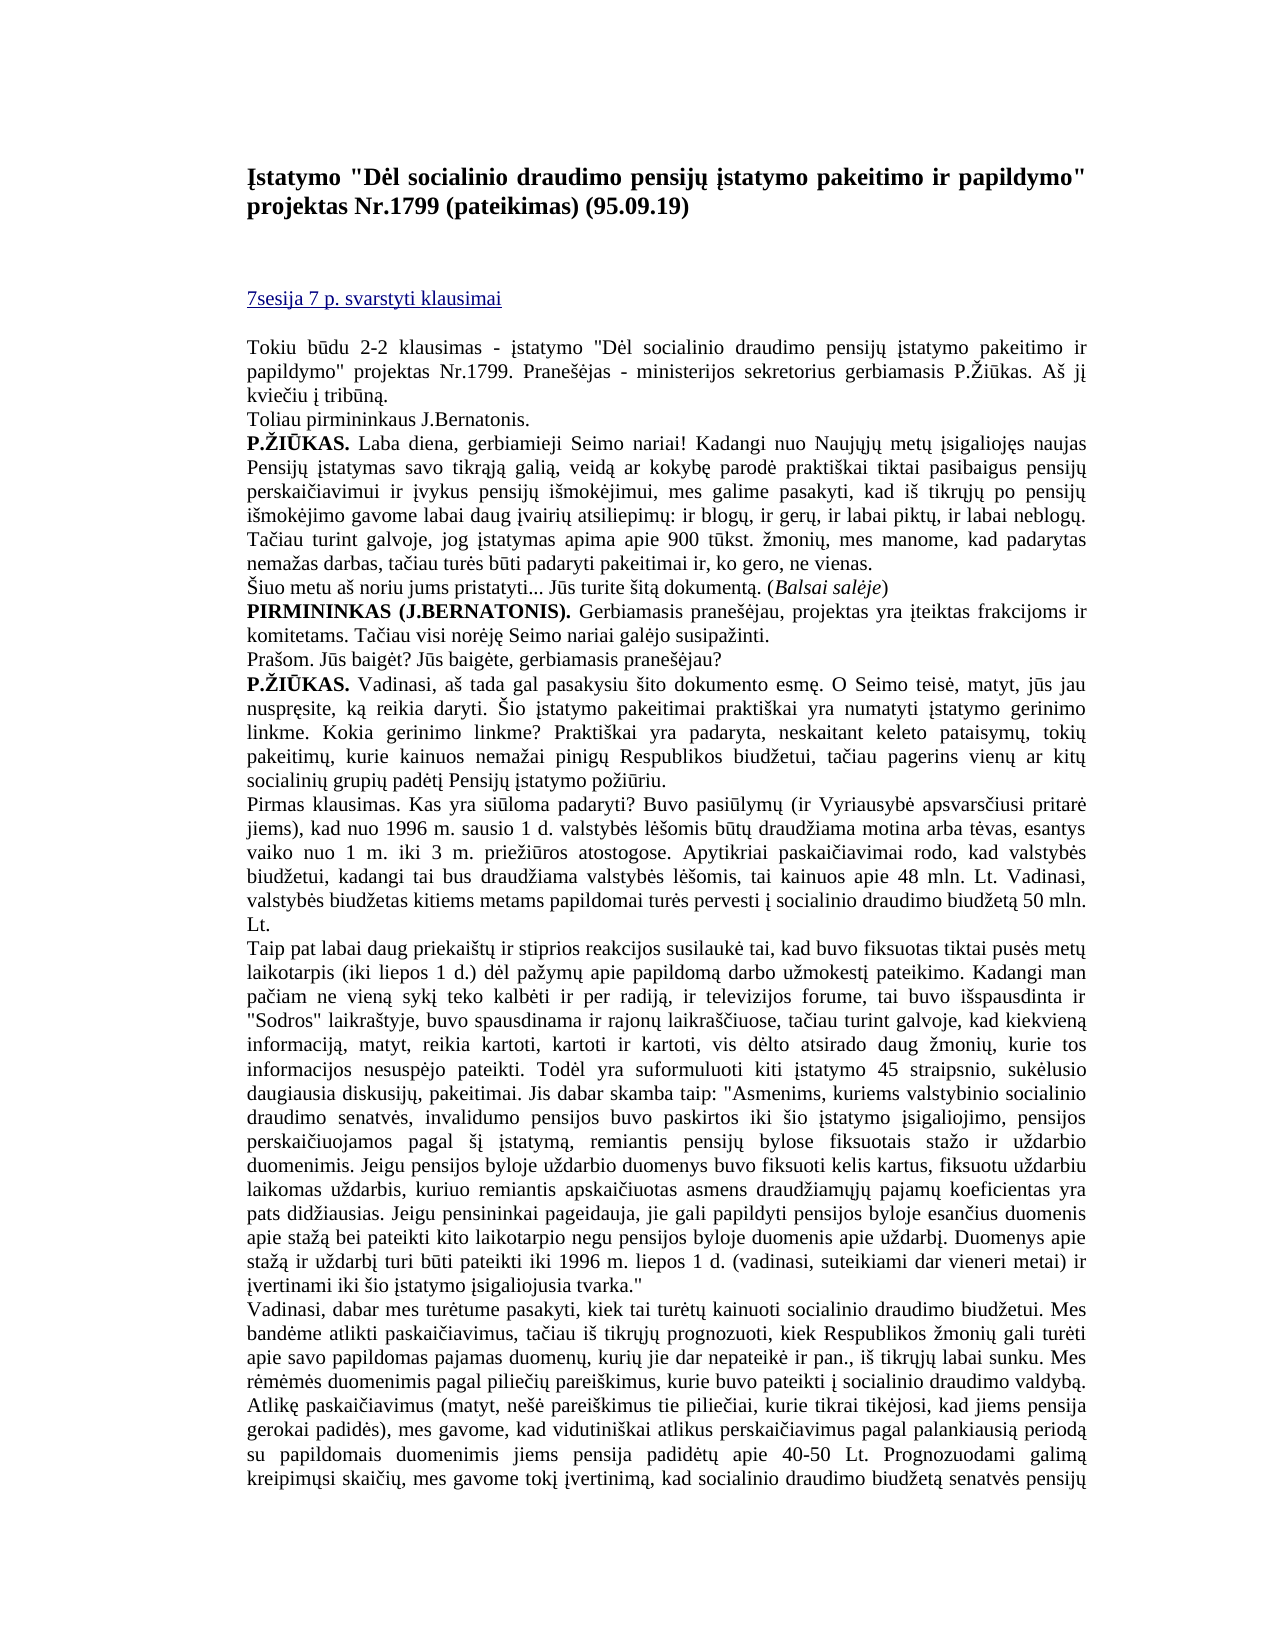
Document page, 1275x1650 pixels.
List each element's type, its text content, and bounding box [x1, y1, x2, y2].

text PIRMININKAS (J.BERNATONIS). Gerbiamasis pranešėjau, projektas yra įteiktas frakcijoms ir komitetams. Tačiau visi norėję Seimo nariai galėjo susipažinti. [247, 599, 1087, 647]
text Pirmas klausimas. Kas yra siūloma padaryti? Buvo pasiūlymų (ir Vyriausybė apsvarsčiusi pritarė jiems), kad nuo 1996 m. sausio 1 d. valstybės lėšomis būtų draudžiama motina arba tėvas, esantys vaiko nuo 1 m. iki 3 m. priežiūros atostogose. Apytikriai paskaičiavimai rodo, kad valstybės biudžetui, kadangi tai bus draudžiama valstybės lėšomis, tai kainuos apie 48 mln. Lt. Vadinasi, valstybės biudžetas kitiems metams papildomai turės pervesti į socialinio draudimo biudžetą 50 mln. Lt. [247, 792, 1087, 936]
text Prašom. Jūs baigėt? Jūs baigėte, gerbiamasis pranešėjau? [247, 647, 1087, 671]
text P.ŽIŪKAS. Vadinasi, aš tada gal pasakysiu šito dokumento esmę. O Seimo teisė, matyt, jūs jau nuspręsite, ką reikia daryti. Šio įstatymo pakeitimai praktiškai yra numatyti įstatymo gerinimo linkme. Kokia gerinimo linkme? Praktiškai yra padaryta, neskaitant keleto pataisymų, tokių pakeitimų, kurie kainuos nemažai pinigų Respublikos biudžetui, tačiau pagerins vienų ar kitų socialinių grupių padėtį Pensijų įstatymo požiūriu. [247, 671, 1087, 792]
text Toliau pirmininkaus J.Bernatonis. [247, 407, 1087, 431]
text Šiuo metu aš noriu jums pristatyti... Jūs turite šitą dokumentą. (Balsai salėje) [247, 575, 1087, 599]
text 7sesija 7 p. svarstyti klausimai [247, 286, 1087, 310]
text Įstatymo "Dėl socialinio draudimo pensijų įstatymo pakeitimo ir papildymo" projektas Nr.1799 (pateikimas) (95.09.19) [247, 162, 1087, 220]
text P.ŽIŪKAS. Laba diena, gerbiamieji Seimo nariai! Kadangi nuo Naujųjų metų įsigaliojęs naujas Pensijų įstatymas savo tikrąją galią, veidą ar kokybę parodė praktiškai tiktai pasibaigus pensijų perskaičiavimui ir įvykus pensijų išmokėjimui, mes galime pasakyti, kad iš tikrųjų po pensijų išmokėjimo gavome labai daug įvairių atsiliepimų: ir blogų, ir gerų, ir labai piktų, ir labai neblogų. Tačiau turint galvoje, jog įstatymas apima apie 900 tūkst. žmonių, mes manome, kad padarytas nemažas darbas, tačiau turės būti padaryti pakeitimai ir, ko gero, ne vienas. [247, 431, 1087, 575]
text Tokiu būdu 2-2 klausimas - įstatymo "Dėl socialinio draudimo pensijų įstatymo pakeitimo ir papildymo" projektas Nr.1799. Pranešėjas - ministerijos sekretorius gerbiamasis P.Žiūkas. Aš jį kviečiu į tribūną. [247, 334, 1087, 407]
text Taip pat labai daug priekaištų ir stiprios reakcijos susilaukė tai, kad buvo fiksuotas tiktai pusės metų laikotarpis (iki liepos 1 d.) dėl pažymų apie papildomą darbo užmokestį pateikimo. Kadangi man pačiam ne vieną sykį teko kalbėti ir per radiją, ir televizijos forume, tai buvo išspausdinta ir "Sodros" laikraštyje, buvo spausdinama ir rajonų laikraščiuose, tačiau turint galvoje, kad kiekvieną informaciją, matyt, reikia kartoti, kartoti ir kartoti, vis dėlto atsirado daug žmonių, kurie tos informacijos nesuspėjo pateikti. Todėl yra suformuluoti kiti įstatymo 45 straipsnio, sukėlusio daugiausia diskusijų, pakeitimai. Jis dabar skamba taip: "Asmenims, kuriems valstybinio socialinio draudimo senatvės, invalidumo pensijos buvo paskirtos iki šio įstatymo įsigaliojimo, pensijos perskaičiuojamos pagal šį įstatymą, remiantis pensijų bylose fiksuotais stažo ir uždarbio duomenimis. Jeigu pensijos byloje uždarbio duomenys buvo fiksuoti kelis kartus, fiksuotu uždarbiu laikomas uždarbis, kuriuo remiantis apskaičiuotas asmens draudžiamųjų pajamų koeficientas yra pats didžiausias. Jeigu pensininkai pageidauja, jie gali papildyti pensijos byloje esančius duomenis apie stažą bei pateikti kito laikotarpio negu pensijos byloje duomenis apie uždarbį. Duomenys apie stažą ir uždarbį turi būti pateikti iki 1996 m. liepos 1 d. (vadinasi, suteikiami dar vieneri metai) ir įvertinami iki šio įstatymo įsigaliojusia tvarka." [247, 936, 1087, 1297]
text Vadinasi, dabar mes turėtume pasakyti, kiek tai turėtų kainuoti socialinio draudimo biudžetui. Mes bandėme atlikti paskaičiavimus, tačiau iš tikrųjų prognozuoti, kiek Respublikos žmonių gali turėti apie savo papildomas pajamas duomenų, kurių jie dar nepateikė ir pan., iš tikrųjų labai sunku. Mes rėmėmės duomenimis pagal piliečių pareiškimus, kurie buvo pateikti į socialinio draudimo valdybą. Atlikę paskaičiavimus (matyt, nešė pareiškimus tie piliečiai, kurie tikrai tikėjosi, kad jiems pensija gerokai padidės), mes gavome, kad vidutiniškai atlikus perskaičiavimus pagal palankiausią periodą su papildomais duomenimis jiems pensija padidėtų apie 40-50 Lt. Prognozuodami galimą kreipimųsi skaičių, mes gavome tokį įvertinimą, kad socialinio draudimo biudžetą senatvės pensijų [247, 1297, 1087, 1489]
